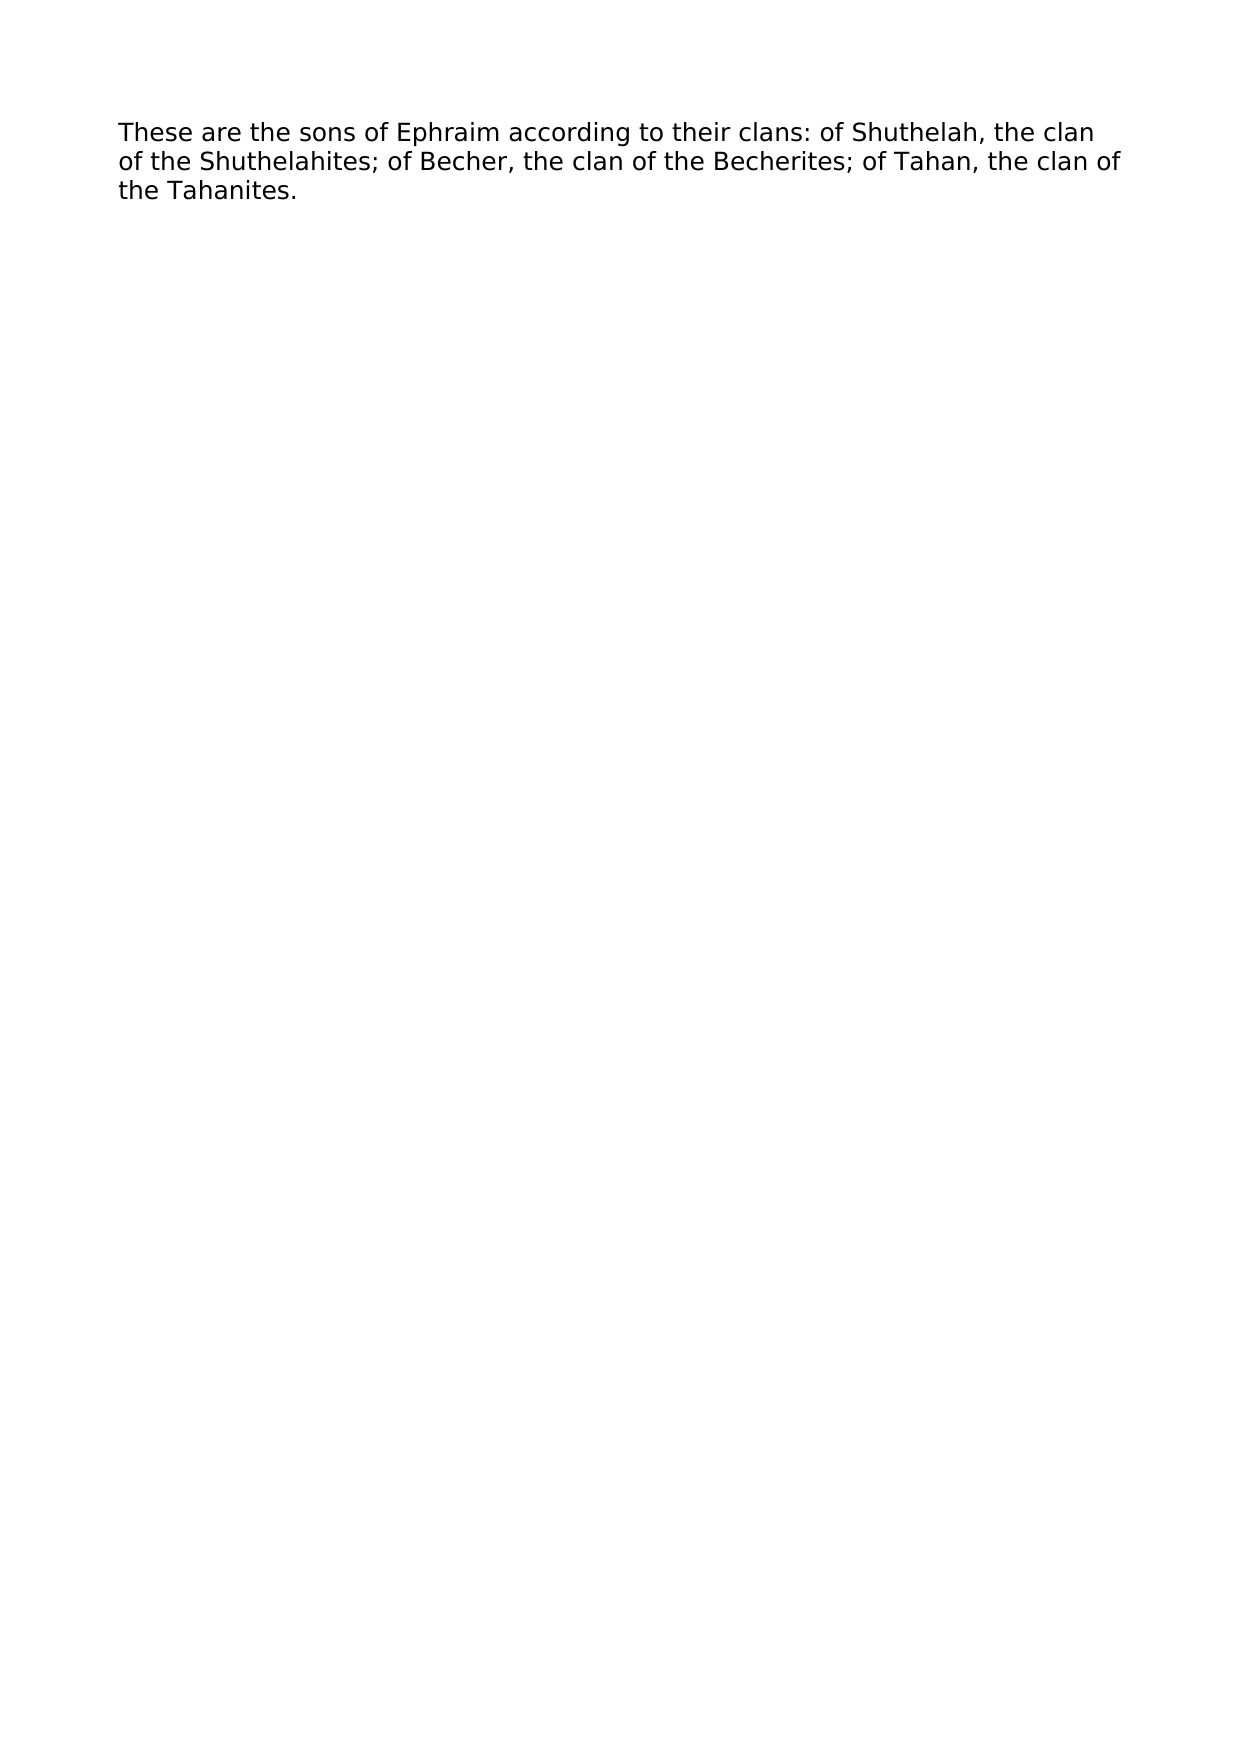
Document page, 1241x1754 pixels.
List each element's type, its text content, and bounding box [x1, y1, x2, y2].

text These are the sons of Ephraim according to their clans: of Shuthelah, the clan of the Shuthelahites; of Becher, the clan of the Becherites; of Tahan, the clan of the Tahanites. [118, 118, 1122, 206]
